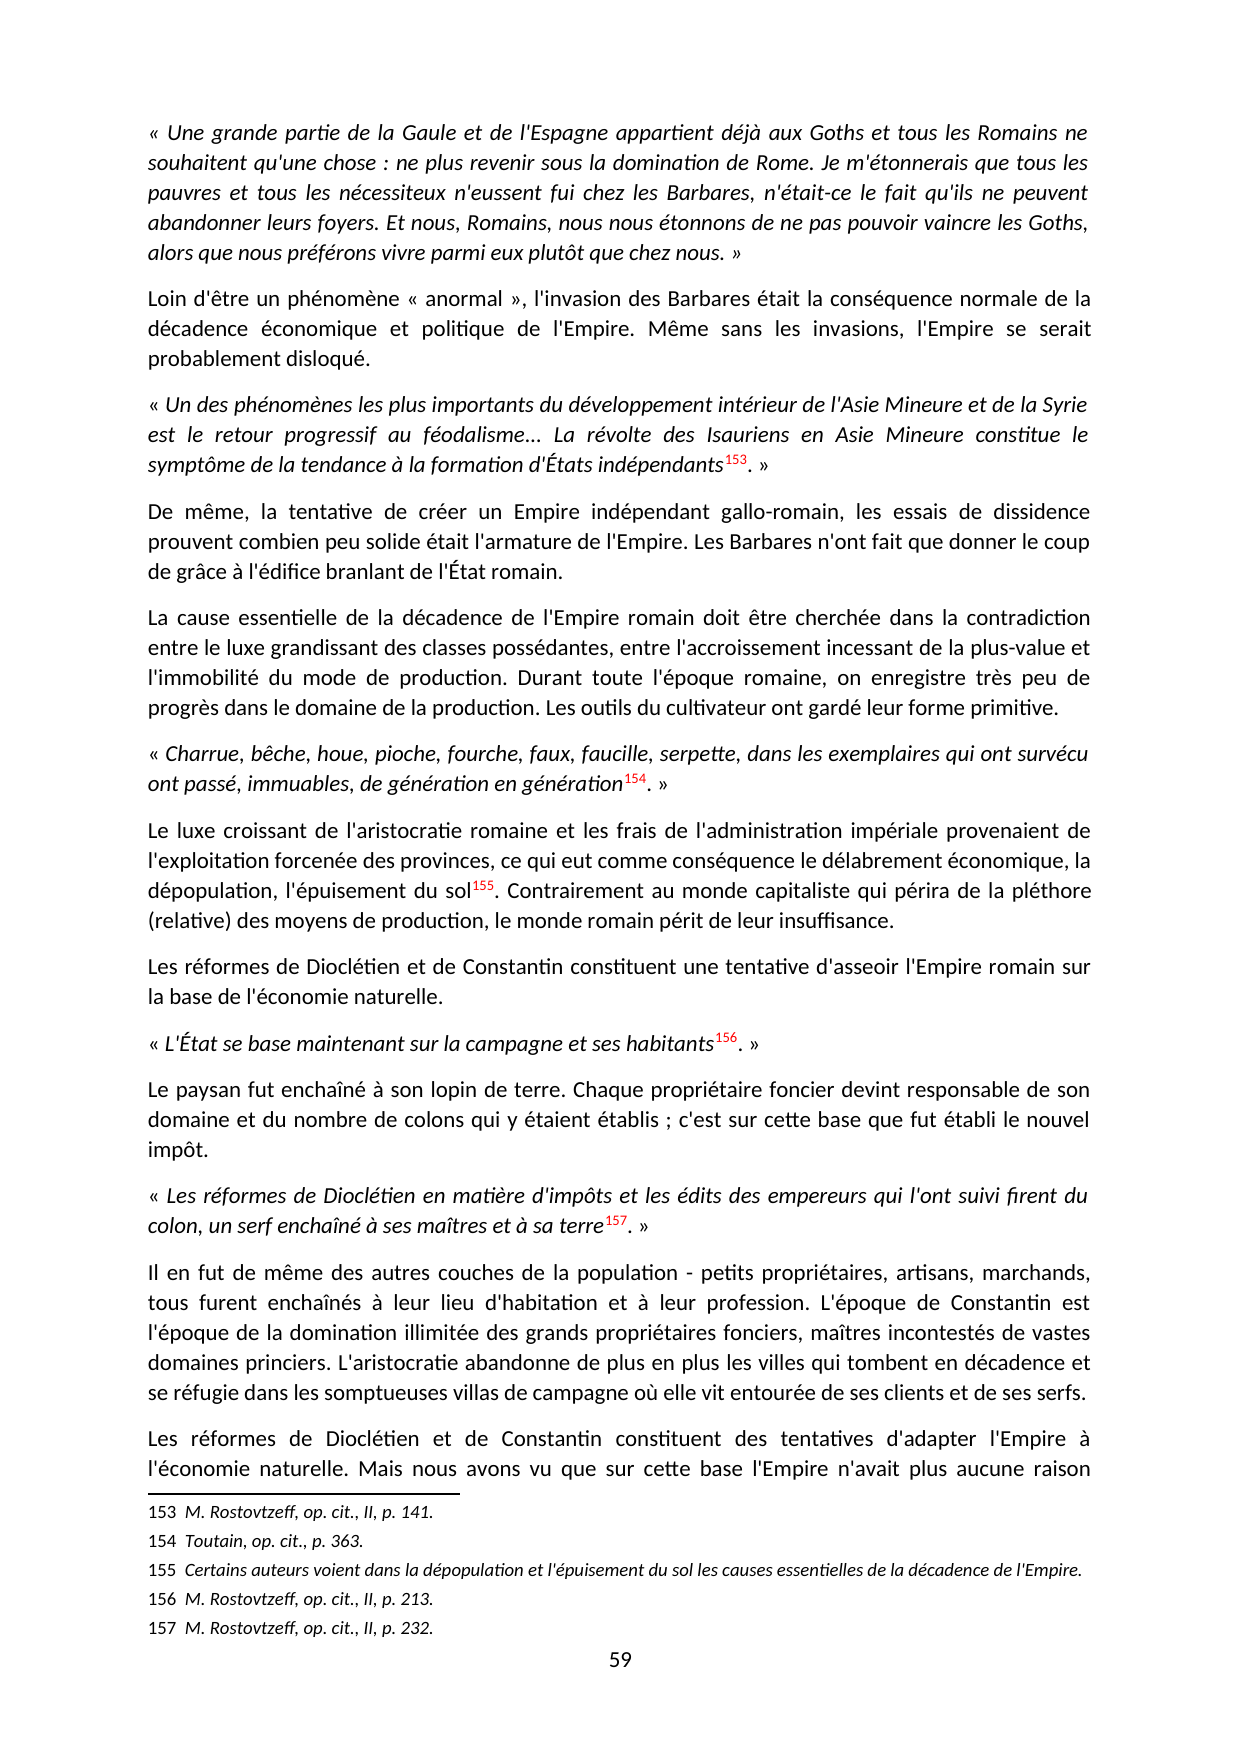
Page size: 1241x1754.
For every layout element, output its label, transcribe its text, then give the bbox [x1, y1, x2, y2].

text Les réformes de Dioclétien et de Constantin constituent une tentative d'asseoir l'Empire romain sur la base de l'économie naturelle. [148, 952, 1093, 1010]
text Le luxe croissant de l'aristocratie romaine et les frais de l'administration impériale provenaient de l'exploitation forcenée des provinces, ce qui eut comme conséquence le délabrement économique, la dépopulation, l'épuisement du sol. Contrairement au monde capitaliste qui périra de la pléthore (relative) des moyens de production, le monde romain périt de leur insuffisance. [148, 816, 1093, 934]
text Certains auteurs voient dans la dépopulation et l'épuisement du sol les causes essentielles de la décadence de l'Empire. [148, 1558, 1093, 1581]
text Il en fut de même des autres couches de la population - petits propriétaires, artisans, marchands, tous furent enchaînés à leur lieu d'habitation et à leur profession. L'époque de Constantin est l'époque de la domination illimitée des grands propriétaires fonciers, maîtres incontestés de vastes domaines princiers. L'aristocratie abandonne de plus en plus les villes qui tombent en décadence et se réfugie dans les somptueuses villas de campagne où elle vit entourée de ses clients et de ses serfs. [148, 1258, 1093, 1406]
text Loin d'être un phénomène « anormal », l'invasion des Barbares était la conséquence normale de la décadence économique et politique de l'Empire. Même sans les invasions, l'Empire se serait probablement disloqué. [148, 284, 1093, 372]
text De même, la tentative de créer un Empire indépendant gallo-romain, les essais de dissidence prouvent combien peu solide était l'armature de l'Empire. Les Barbares n'ont fait que donner le coup de grâce à l'édifice branlant de l'État romain. [148, 497, 1093, 585]
text M. Rostovtzeff, op. cit., II, p. 213. [148, 1587, 1093, 1610]
text Les réformes de Dioclétien et de Constantin constituent des tentatives d'adapter l'Empire à l'économie naturelle. Mais nous avons vu que sur cette base l'Empire n'avait plus aucune raison [148, 1424, 1093, 1482]
text Toutain, op. cit., p. 363. [148, 1529, 1093, 1552]
text Le paysan fut enchaîné à son lopin de terre. Chaque propriétaire foncier devint responsable de son domaine et du nombre de colons qui y étaient établis ; c'est sur cette base que fut établi le nouvel impôt. [148, 1075, 1093, 1163]
text « Les réformes de Dioclétien en matière d'impôts et les édits des empereurs qui l'ont suivi firent du colon, un serf enchaîné à ses maîtres et à sa terre. » [148, 1182, 1093, 1239]
text « L'État se base maintenant sur la campagne et ses habitants. » [148, 1029, 1093, 1057]
text « Charrue, bêche, houe, pioche, fourche, faux, faucille, serpette, dans les exemplaires qui ont survécu ont passé, immuables, de génération en génération. » [148, 739, 1093, 797]
text La cause essentielle de la décadence de l'Empire romain doit être cherchée dans la contradiction entre le luxe grandissant des classes possédantes, entre l'accroissement incessant de la plus-value et l'immobilité du mode de production. Durant toute l'époque romaine, on enregistre très peu de progrès dans le domaine de la production. Les outils du cultivateur ont gardé leur forme primitive. [148, 603, 1093, 721]
text « Une grande partie de la Gaule et de l'Espagne appartient déjà aux Goths et tous les Romains ne souhaitent qu'une chose : ne plus revenir sous la domination de Rome. Je m'étonnerais que tous les pauvres et tous les nécessiteux n'eussent fui chez les Barbares, n'était-ce le fait qu'ils ne peuvent abandonner leurs foyers. Et nous, Romains, nous nous étonnons de ne pas pouvoir vaincre les Goths, alors que nous préférons vivre parmi eux plutôt que chez nous. » [148, 118, 1093, 266]
text M. Rostovtzeff, op. cit., II, p. 232. [148, 1616, 1093, 1639]
text M. Rostovtzeff, op. cit., II, p. 141. [148, 1500, 1093, 1523]
text « Un des phénomènes les plus importants du développement intérieur de l'Asie Mineure et de la Syrie est le retour progressif au féodalisme... La révolte des Isauriens en Asie Mineure constitue le symptôme de la tendance à la formation d'États indépendants. » [148, 391, 1093, 478]
